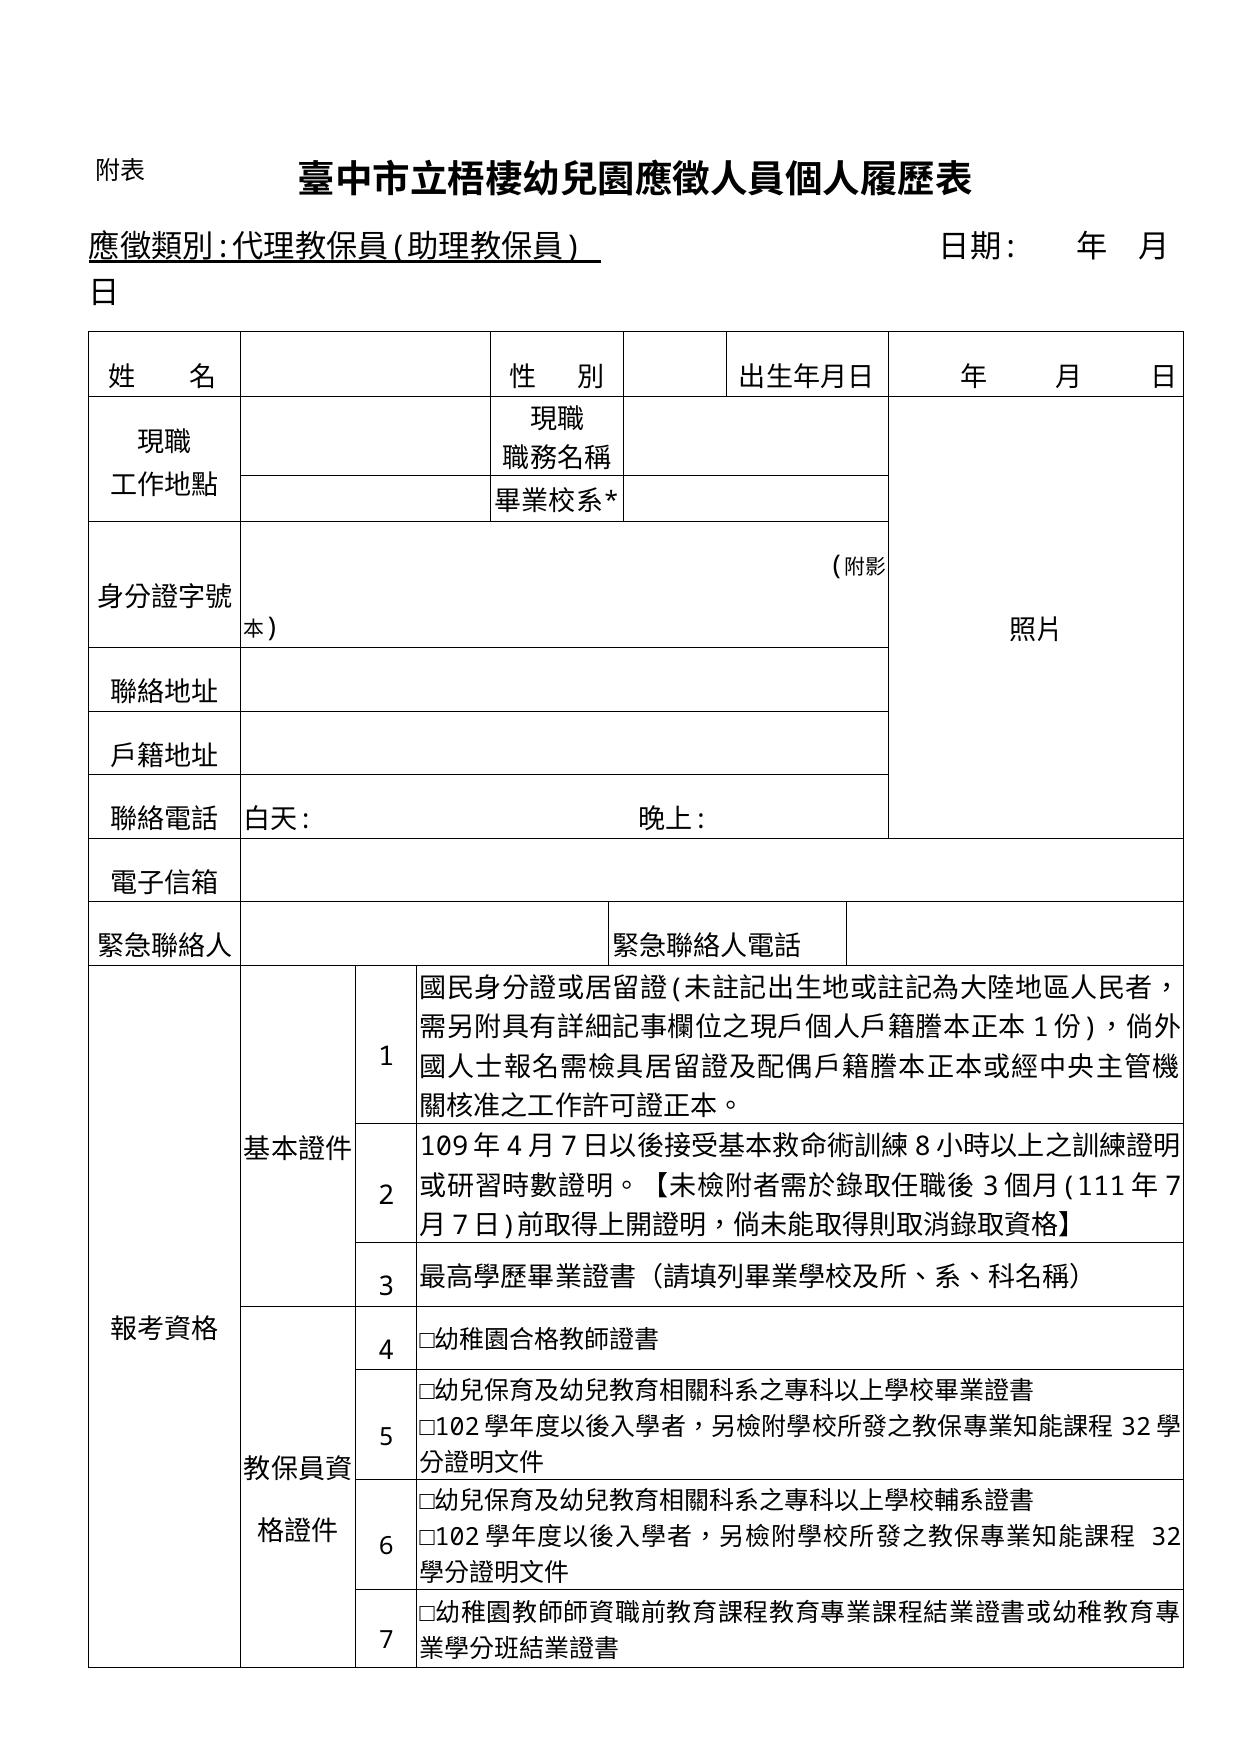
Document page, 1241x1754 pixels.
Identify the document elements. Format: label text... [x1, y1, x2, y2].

text 臺中市立梧棲幼兒園應徵人員個人履歷表 [80, 143, 1181, 203]
table_cell 5 [356, 1370, 416, 1479]
table_cell 教保員資格證件 [241, 1307, 355, 1667]
table_cell 聯絡地址 [89, 648, 240, 711]
table_cell 現職 職務名稱 [491, 397, 623, 475]
text 附表1 [95, 151, 165, 188]
table_cell 畢業校系* [491, 476, 623, 521]
table_cell [241, 476, 490, 521]
table_header 姓 名 [89, 332, 240, 396]
table_cell [241, 712, 888, 774]
table_cell 緊急聯絡人電話 [609, 902, 846, 965]
text 應徵類別:代理教保員(助理教保員) 日期: 年 月 日 [89, 222, 1181, 312]
table_cell [847, 902, 1183, 965]
table_cell 戶籍地址 [89, 712, 240, 774]
table_cell □幼兒保育及幼兒教育相關科系之專科以上學校畢業證書 □102學年度以後入學者，另檢附學校所發之教保專業知能課程32學分證明文件 [417, 1370, 1183, 1479]
table_cell 白天: 晚上: [241, 775, 888, 838]
table_cell 4 [356, 1307, 416, 1369]
table_cell □幼稚園合格教師證書 [417, 1307, 1183, 1369]
table_cell 電子信箱 [89, 839, 240, 901]
table_cell 現職 工作地點 [89, 397, 240, 521]
table_header 年 月 日 [889, 332, 1183, 396]
table_cell [241, 397, 490, 475]
table_header 出生年月日 [727, 332, 888, 396]
table_header 性 別 [491, 332, 623, 396]
table_cell [241, 902, 608, 965]
table_cell 6 [356, 1480, 416, 1589]
table_cell 109年4月7日以後接受基本救命術訓練8小時以上之訓練證明或研習時數證明。【未檢附者需於錄取任職後3個月(111年7月7日)前取得上開證明，倘未能取得則取消錄取資格】 [417, 1124, 1183, 1242]
table_cell 1 [356, 966, 416, 1123]
table_cell 國民身分證或居留證(未註記出生地或註記為大陸地區人民者， 需另附具有詳細記事欄位之現戶個人戶籍謄本正本1份)，倘外 國人士報名需檢具居留證及配偶戶籍謄本正本或經中央主管機 關核准之工作許可證正本。 [417, 966, 1183, 1123]
table_cell □幼兒保育及幼兒教育相關科系之專科以上學校輔系證書 □102學年度以後入學者，另檢附學校所發之教保專業知能課程 32學分證明文件 [417, 1480, 1183, 1589]
table_cell 2 [356, 1124, 416, 1242]
table_cell 緊急聯絡人 [89, 902, 240, 965]
table_cell [624, 476, 888, 521]
table_cell 身分證字號 [89, 522, 240, 647]
table_cell 7 [356, 1590, 416, 1667]
table_cell [624, 397, 888, 475]
table_cell 照片 [889, 397, 1183, 838]
table_cell 聯絡電話 [89, 775, 240, 838]
table_cell 最高學歷畢業證書（請填列畢業學校及所、系、科名稱） [417, 1243, 1183, 1306]
table_cell 報考資格 [89, 966, 240, 1667]
table_cell □幼稚園教師師資職前教育課程教育專業課程結業證書或幼稚教育專業學分班結業證書 [417, 1590, 1183, 1667]
table_header [624, 332, 726, 396]
table_cell [241, 648, 888, 711]
table_header [241, 332, 490, 396]
table_cell 基本證件 [241, 966, 355, 1306]
table_cell 3 [356, 1243, 416, 1306]
table_cell (附影本) [241, 522, 888, 647]
table_cell [241, 839, 1183, 901]
